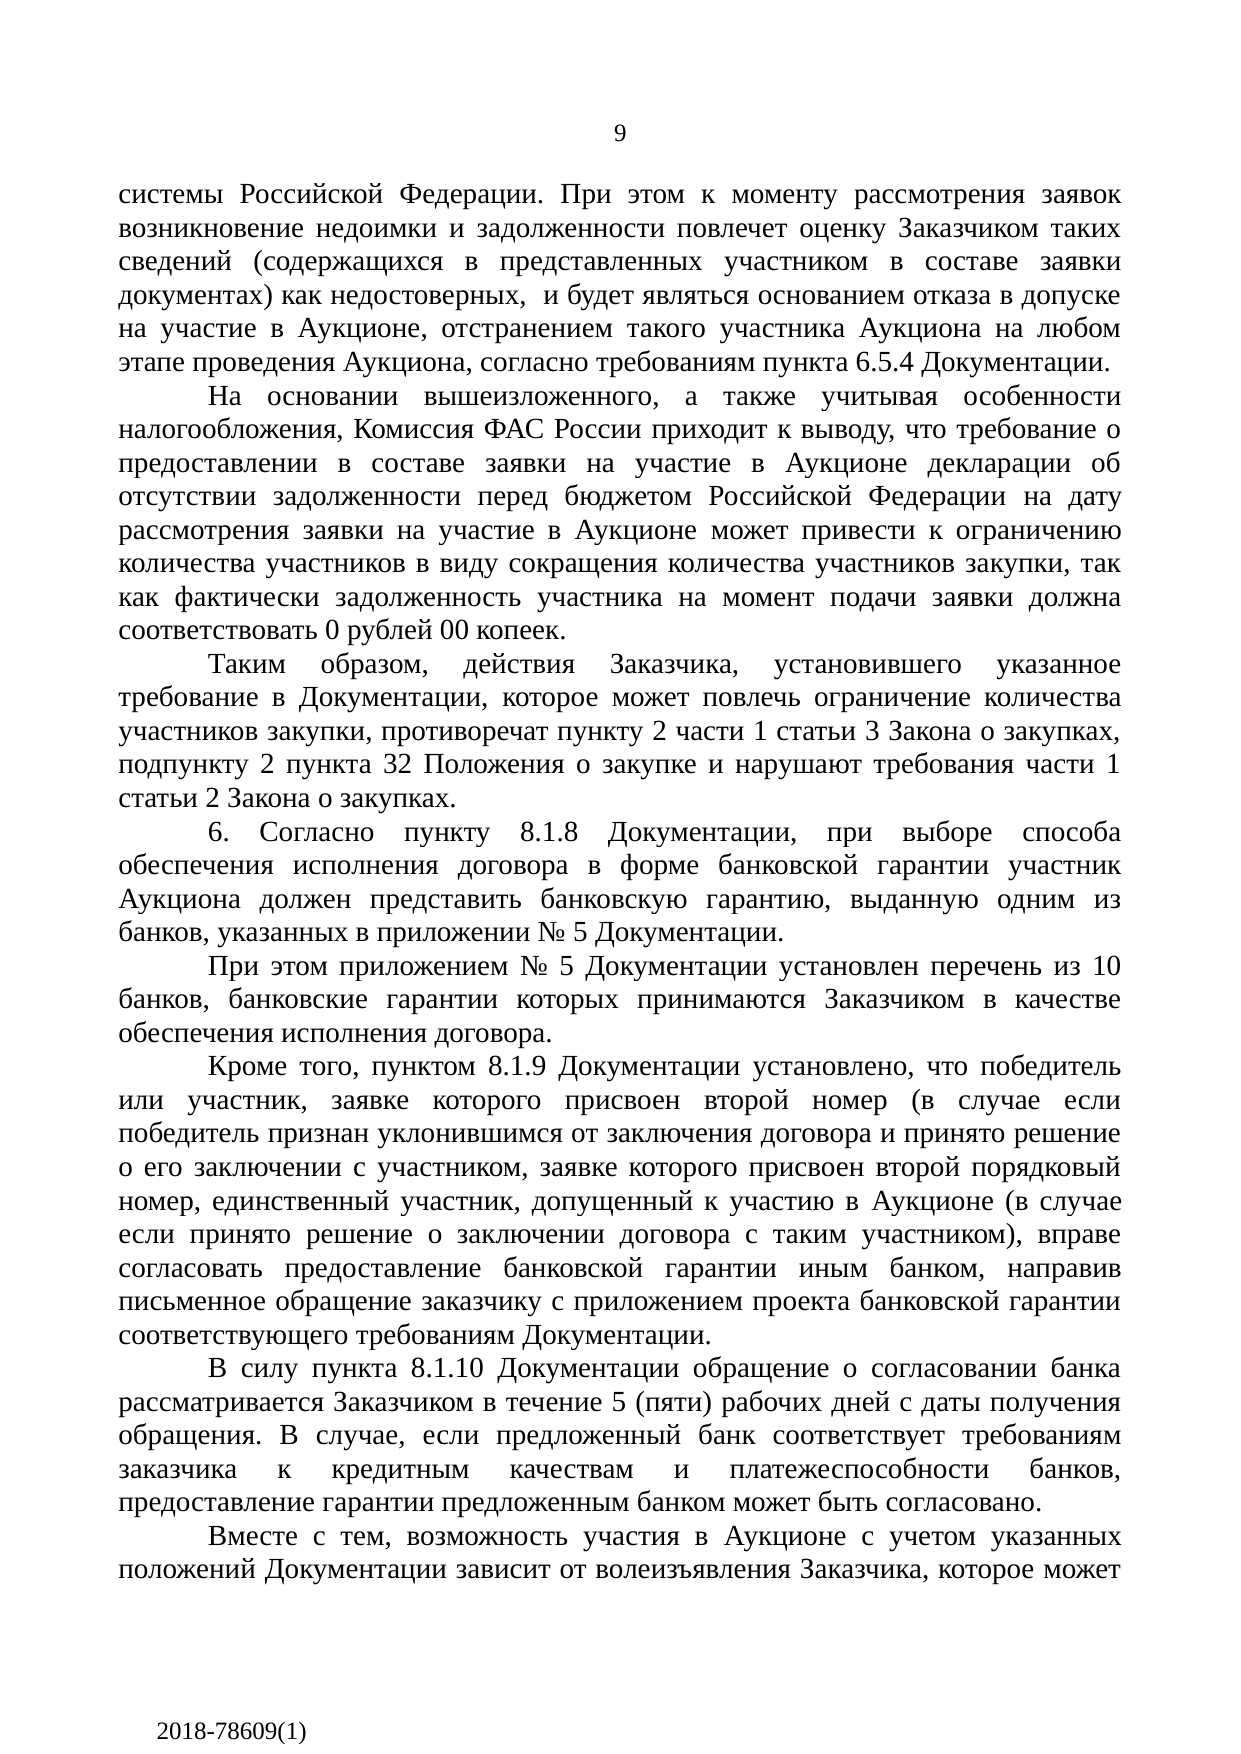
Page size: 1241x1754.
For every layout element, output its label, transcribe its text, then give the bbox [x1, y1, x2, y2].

text В силу пункта 8.1.10 Документации обращение о согласовании банка рассматривается Заказчиком в течение 5 (пяти) рабочих дней с даты получения обращения. В случае, если предложенный банк соответствует требованиям заказчика к кредитным качествам и платежеспособности банков, предоставление гарантии предложенным банком может быть согласовано. [118, 1350, 1122, 1518]
text системы Российской Федерации. При этом к моменту рассмотрения заявок возникновение недоимки и задолженности повлечет оценку Заказчиком таких сведений (содержащихся в представленных участником в составе заявки документах) как недостоверных, и будет являться основанием отказа в допуске на участие в Аукционе, отстранением такого участника Аукциона на любом этапе проведения Аукциона, согласно требованиям пункта 6.5.4 Документации. [118, 176, 1122, 378]
text На основании вышеизложенного, а также учитывая особенности налогообложения, Комиссия ФАС России приходит к выводу, что требование о предоставлении в составе заявки на участие в Аукционе декларации об отсутствии задолженности перед бюджетом Российской Федерации на дату рассмотрения заявки на участие в Аукционе может привести к ограничению количества участников в виду сокращения количества участников закупки, так как фактически задолженность участника на момент подачи заявки должна соответствовать 0 рублей 00 копеек. [118, 378, 1122, 646]
text Кроме того, пунктом 8.1.9 Документации установлено, что победитель или участник, заявке которого присвоен второй номер (в случае если победитель признан уклонившимся от заключения договора и принято решение о его заключении с участником, заявке которого присвоен второй порядковый номер, единственный участник, допущенный к участию в Аукционе (в случае если принято решение о заключении договора с таким участником), вправе согласовать предоставление банковской гарантии иным банком, направив письменное обращение заказчику с приложением проекта банковской гарантии соответствующего требованиям Документации. [118, 1048, 1122, 1350]
text Вместе с тем, возможность участия в Аукционе с учетом указанных положений Документации зависит от волеизъявления Заказчика, которое может [118, 1518, 1122, 1585]
text При этом приложением № 5 Документации установлен перечень из 10 банков, банковские гарантии которых принимаются Заказчиком в качестве обеспечения исполнения договора. [118, 948, 1122, 1048]
text 6. Согласно пункту 8.1.8 Документации, при выборе способа обеспечения исполнения договора в форме банковской гарантии участник Аукциона должен представить банковскую гарантию, выданную одним из банков, указанных в приложении № 5 Документации. [118, 814, 1122, 948]
text Таким образом, действия Заказчика, установившего указанное требование в Документации, которое может повлечь ограничение количества участников закупки, противоречат пункту 2 части 1 статьи 3 Закона о закупках, подпункту 2 пункта 32 Положения о закупке и нарушают требования части 1 статьи 2 Закона о закупках. [118, 646, 1122, 814]
